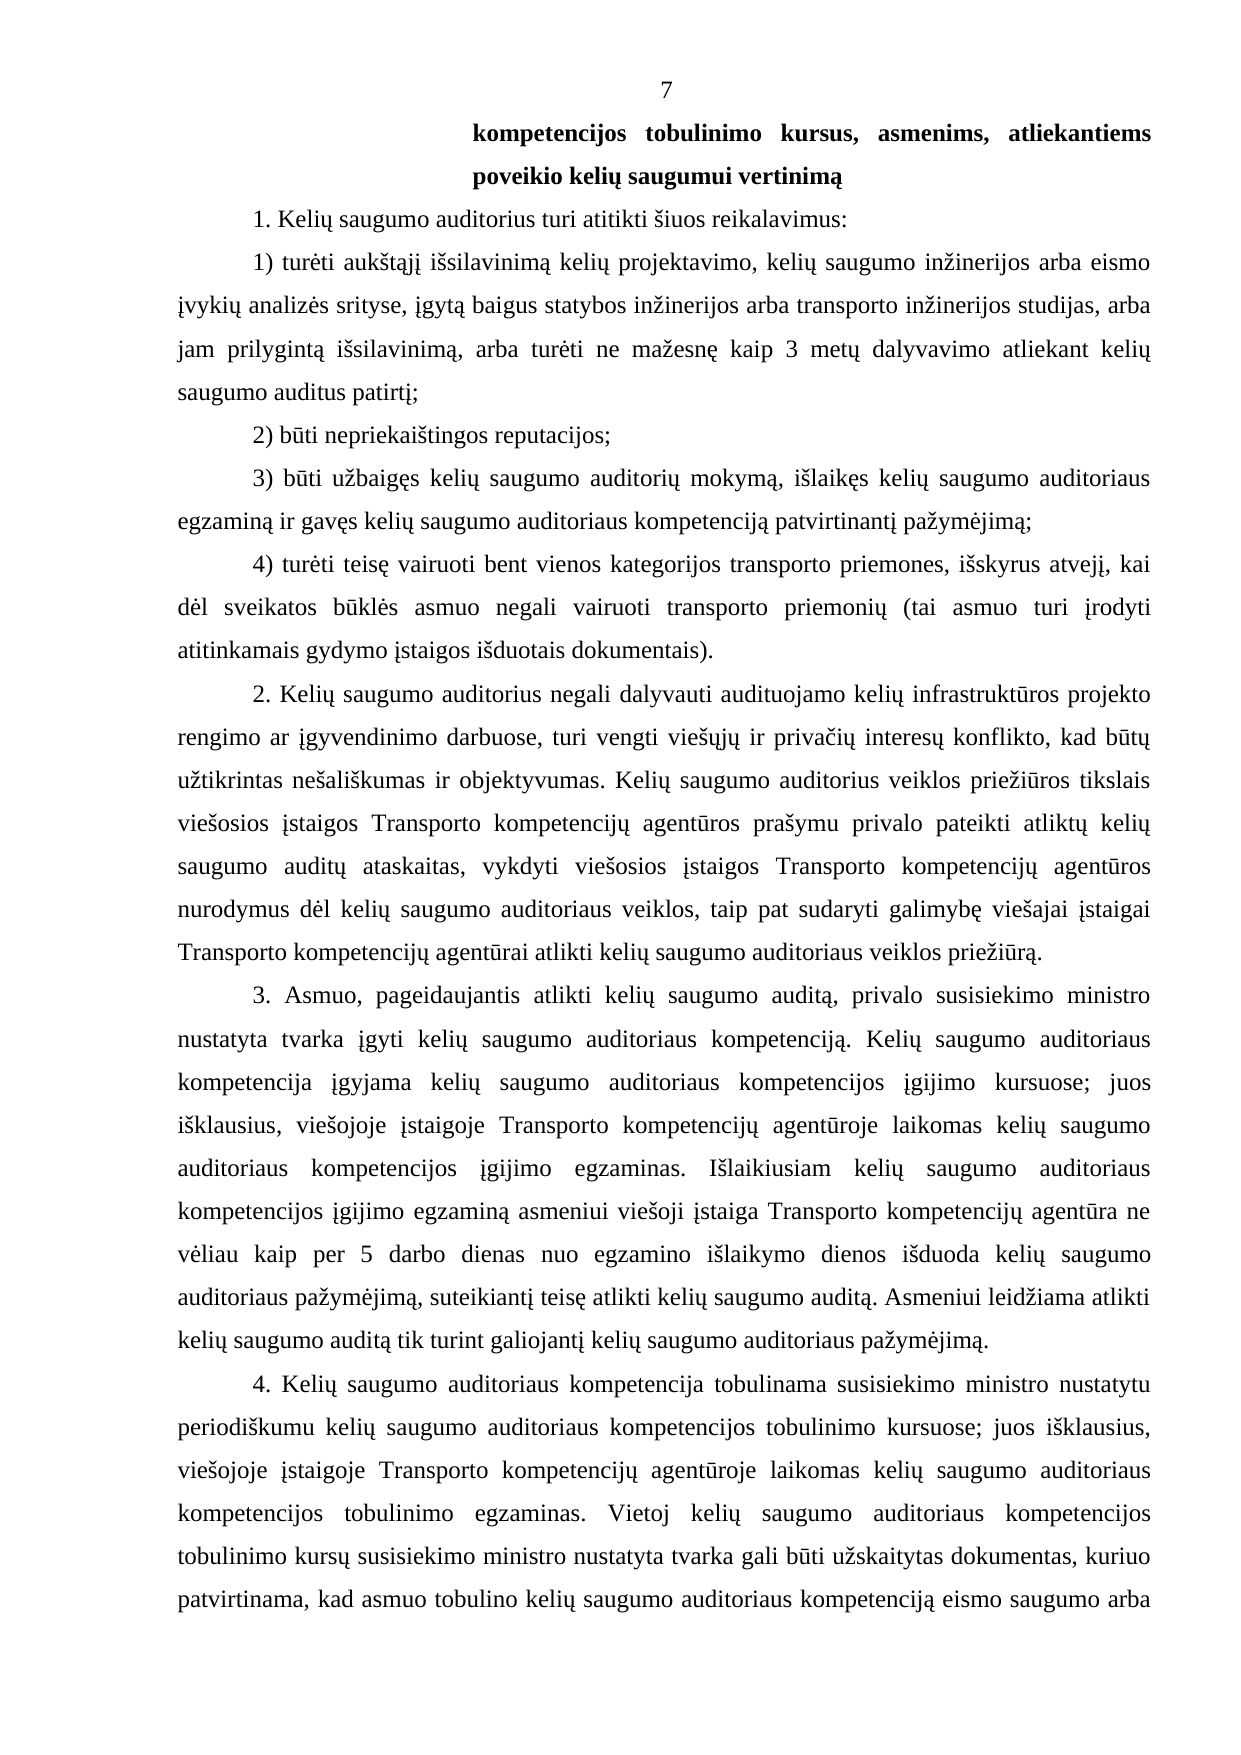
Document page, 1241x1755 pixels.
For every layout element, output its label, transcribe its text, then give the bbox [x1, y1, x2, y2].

text 4) turėti teisę vairuoti bent vienos kategorijos transporto priemones, išskyrus atvejį, kai dėl sveikatos būklės asmuo negali vairuoti transporto priemonių (tai asmuo turi įrodyti atitinkamais gydymo įstaigos išduotais dokumentais). [177, 549, 1152, 664]
text 1) turėti aukštąjį išsilavinimą kelių projektavimo, kelių saugumo inžinerijos arba eismo įvykių analizės srityse, įgytą baigus statybos inžinerijos arba transporto inžinerijos studijas, arba jam prilygintą išsilavinimą, arba turėti ne mažesnę kaip 3 metų dalyvavimo atliekant kelių saugumo auditus patirtį; [177, 247, 1152, 406]
text 2) būti nepriekaištingos reputacijos; [177, 420, 1152, 449]
text 4. Kelių saugumo auditoriaus kompetencija tobulinama susisiekimo ministro nustatytu periodiškumu kelių saugumo auditoriaus kompetencijos tobulinimo kursuose; juos išklausius, viešojoje įstaigoje Transporto kompetencijų agentūroje laikomas kelių saugumo auditoriaus kompetencijos tobulinimo egzaminas. Vietoj kelių saugumo auditoriaus kompetencijos tobulinimo kursų susisiekimo ministro nustatyta tvarka gali būti užskaitytas dokumentas, kuriuo patvirtinama, kad asmuo tobulino kelių saugumo auditoriaus kompetenciją eismo saugumo arba [177, 1369, 1152, 1613]
text kompetencijos tobulinimo kursus, asmenims, atliekantiems poveikio kelių saugumui vertinimą [252, 118, 1152, 190]
text 2. Kelių saugumo auditorius negali dalyvauti audituojamo kelių infrastruktūros projekto rengimo ar įgyvendinimo darbuose, turi vengti viešųjų ir privačių interesų konflikto, kad būtų užtikrintas nešališkumas ir objektyvumas. Kelių saugumo auditorius veiklos priežiūros tikslais viešosios įstaigos Transporto kompetencijų agentūros prašymu privalo pateikti atliktų kelių saugumo auditų ataskaitas, vykdyti viešosios įstaigos Transporto kompetencijų agentūros nurodymus dėl kelių saugumo auditoriaus veiklos, taip pat sudaryti galimybę viešajai įstaigai Transporto kompetencijų agentūrai atlikti kelių saugumo auditoriaus veiklos priežiūrą. [177, 679, 1152, 966]
text 3) būti užbaigęs kelių saugumo auditorių mokymą, išlaikęs kelių saugumo auditoriaus egzaminą ir gavęs kelių saugumo auditoriaus kompetenciją patvirtinantį pažymėjimą; [177, 463, 1152, 535]
text 3. Asmuo, pageidaujantis atlikti kelių saugumo auditą, privalo susisiekimo ministro nustatyta tvarka įgyti kelių saugumo auditoriaus kompetenciją. Kelių saugumo auditoriaus kompetencija įgyjama kelių saugumo auditoriaus kompetencijos įgijimo kursuose; juos išklausius, viešojoje įstaigoje Transporto kompetencijų agentūroje laikomas kelių saugumo auditoriaus kompetencijos įgijimo egzaminas. Išlaikiusiam kelių saugumo auditoriaus kompetencijos įgijimo egzaminą asmeniui viešoji įstaiga Transporto kompetencijų agentūra ne vėliau kaip per 5 darbo dienas nuo egzamino išlaikymo dienos išduoda kelių saugumo auditoriaus pažymėjimą, suteikiantį teisę atlikti kelių saugumo auditą. Asmeniui leidžiama atlikti kelių saugumo auditą tik turint galiojantį kelių saugumo auditoriaus pažymėjimą. [177, 981, 1152, 1354]
text 1. Kelių saugumo auditorius turi atitikti šiuos reikalavimus: [177, 204, 1152, 233]
